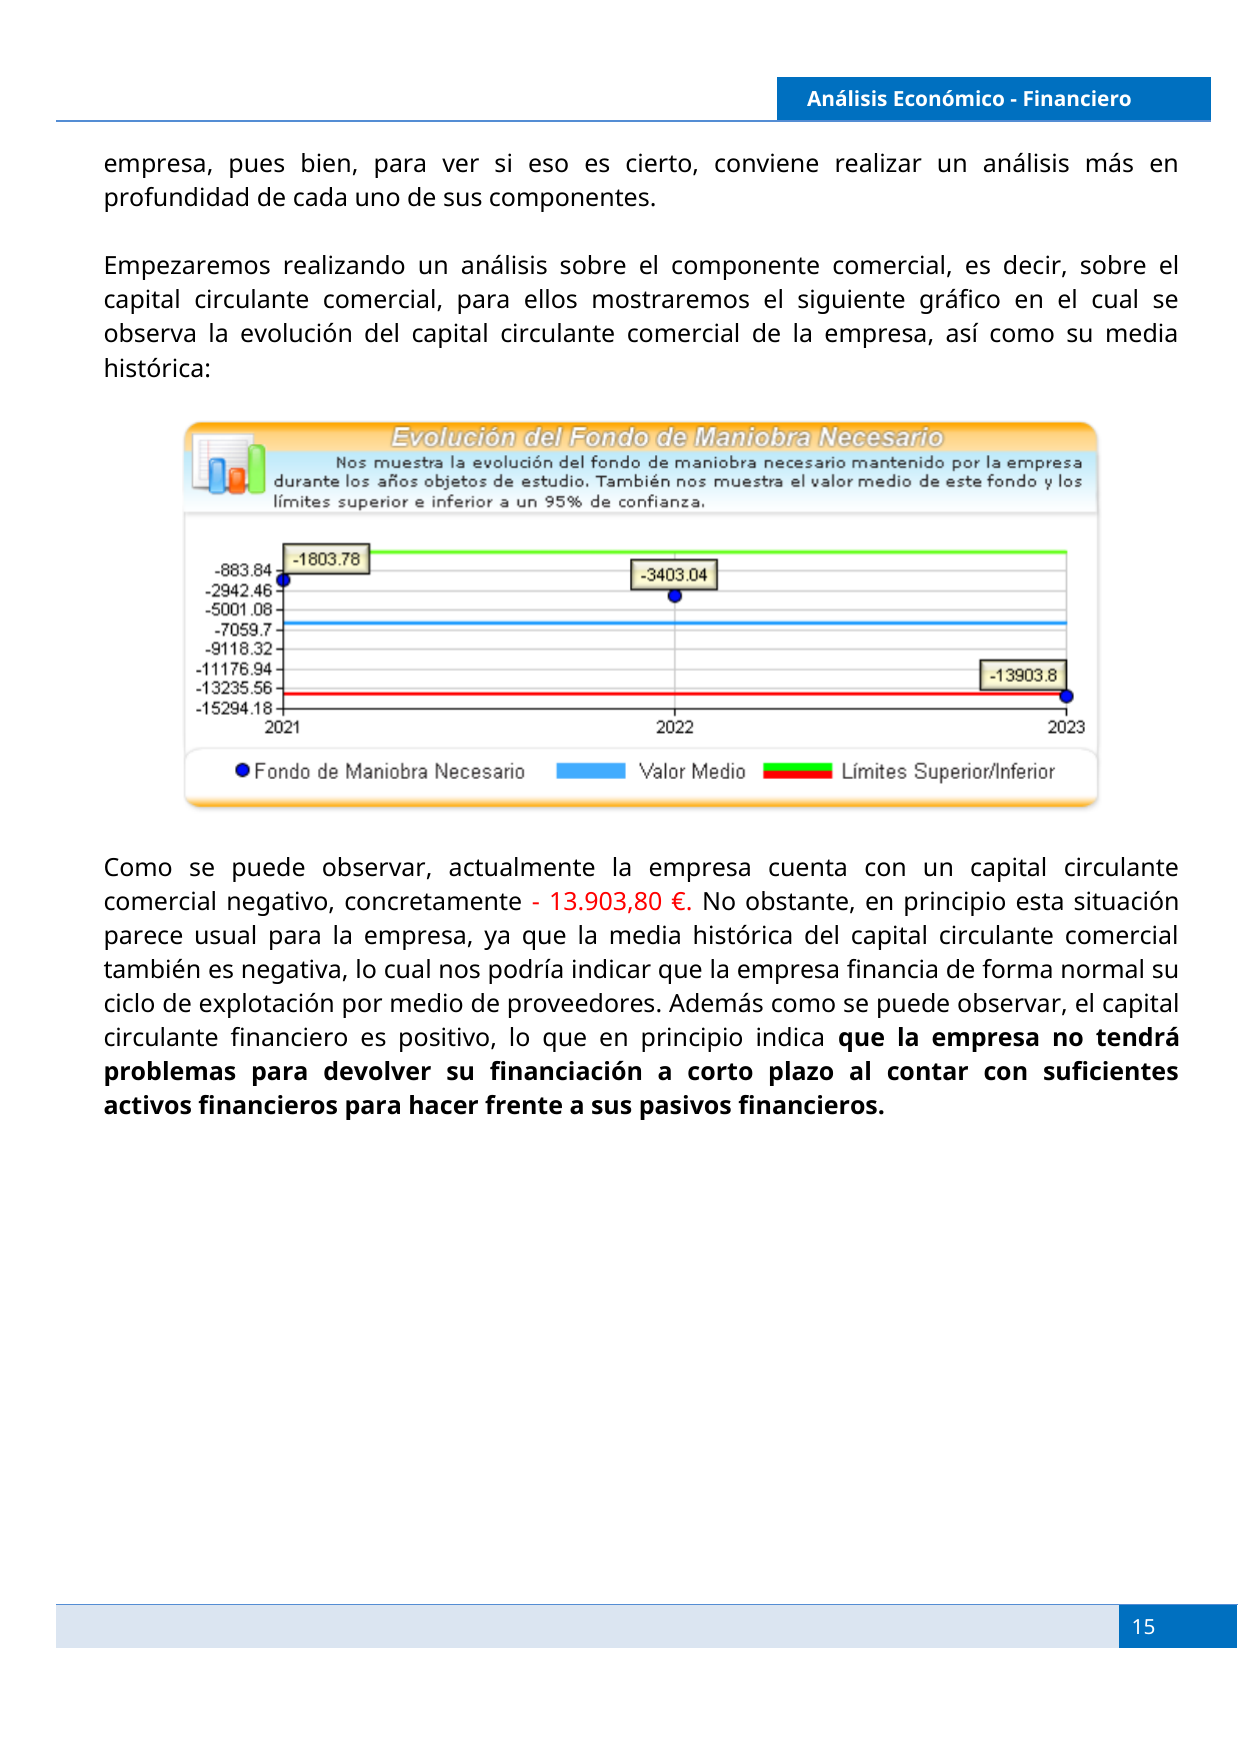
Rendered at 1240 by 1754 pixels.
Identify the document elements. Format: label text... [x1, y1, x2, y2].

text Como se puede observar, actualmente la empresa cuenta con un capital circulante comercial negativo, concretamente - 13.903,80 €. No obstante, en principio esta situación parece usual para la empresa, ya que la media histórica del capital circulante comercial también es negativa, lo cual nos podría indicar que la empresa financia de forma normal su ciclo de explotación por medio de proveedores. Además como se puede observar, el capital circulante financiero es positivo, lo que en principio indica que la empresa no tendrá problemas para devolver su financiación a corto plazo al contar con suficientes activos financieros para hacer frente a sus pasivos financieros. [103, 849, 1181, 1122]
text empresa, pues bien, para ver si eso es cierto, conviene realizar un análisis más en profundidad de cada uno de sus componentes. [103, 146, 1181, 214]
text Empezaremos realizando un análisis sobre el componente comercial, es decir, sobre el capital circulante comercial, para ellos mostraremos el siguiente gráfico en el cual se observa la evolución del capital circulante comercial de la empresa, así como su media histórica: [103, 248, 1181, 384]
